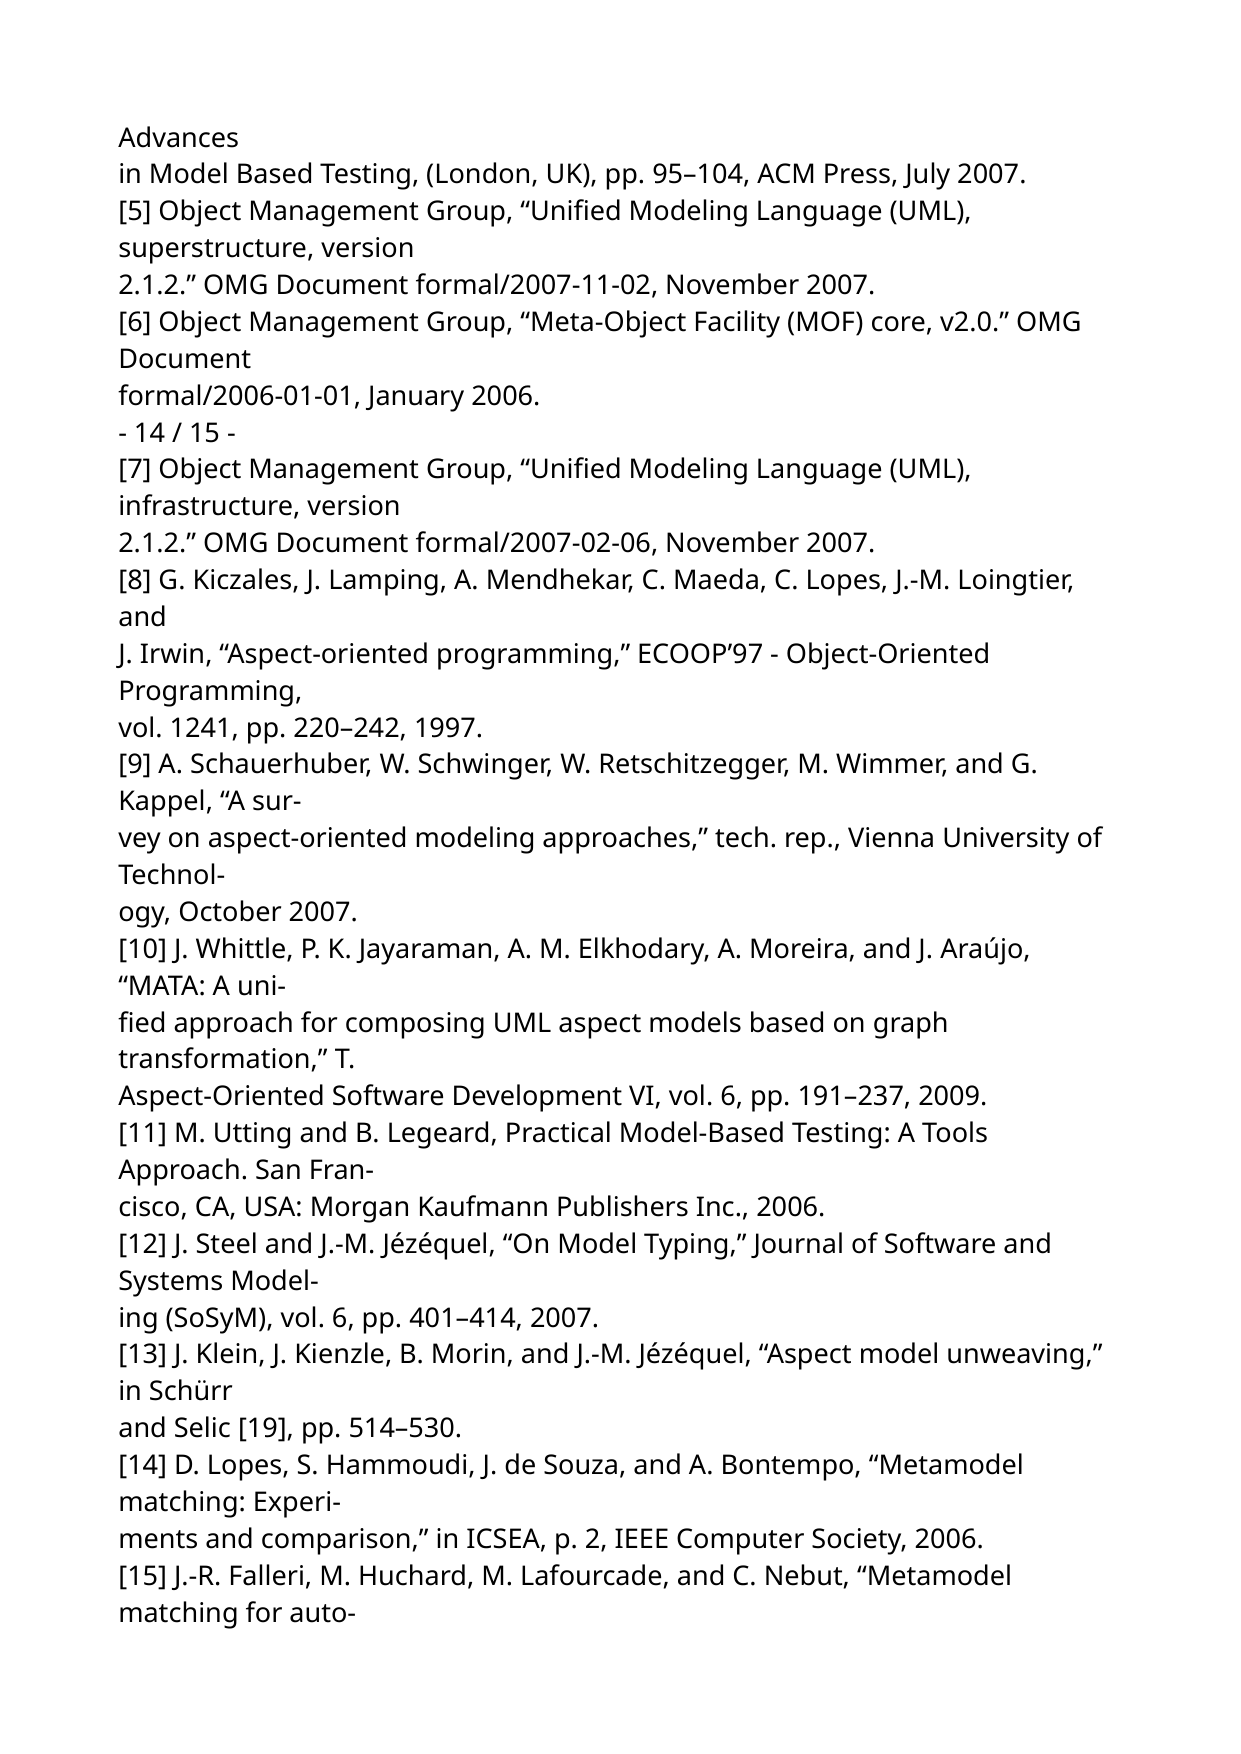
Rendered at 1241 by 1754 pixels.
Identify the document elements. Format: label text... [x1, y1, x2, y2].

text [7] Object Management Group, “Unified Modeling Language (UML), infrastructure, version [118, 450, 1122, 524]
text [15] J.-R. Falleri, M. Huchard, M. Lafourcade, and C. Nebut, “Metamodel matching for auto- [118, 1556, 1122, 1630]
text Advances [118, 118, 1122, 155]
text J. Irwin, “Aspect-oriented programming,” ECOOP’97 - Object-Oriented Programming, [118, 634, 1122, 708]
text formal/2006-01-01, January 2006. [118, 376, 1122, 413]
text 2.1.2.” OMG Document formal/2007-02-06, November 2007. [118, 524, 1122, 561]
text [9] A. Schauerhuber, W. Schwinger, W. Retschitzegger, M. Wimmer, and G. Kappel, “A sur- [118, 745, 1122, 819]
text in Model Based Testing, (London, UK), pp. 95–104, ACM Press, July 2007. [118, 155, 1122, 192]
text fied approach for composing UML aspect models based on graph transformation,” T. [118, 1003, 1122, 1077]
text and Selic [19], pp. 514–530. [118, 1409, 1122, 1446]
text vol. 1241, pp. 220–242, 1997. [118, 708, 1122, 745]
text ogy, October 2007. [118, 892, 1122, 929]
text cisco, CA, USA: Morgan Kaufmann Publishers Inc., 2006. [118, 1187, 1122, 1224]
text [14] D. Lopes, S. Hammoudi, J. de Souza, and A. Bontempo, “Metamodel matching: Experi- [118, 1446, 1122, 1519]
text [10] J. Whittle, P. K. Jayaraman, A. M. Elkhodary, A. Moreira, and J. Araújo, “MATA: A uni- [118, 929, 1122, 1003]
text [6] Object Management Group, “Meta-Object Facility (MOF) core, v2.0.” OMG Document [118, 302, 1122, 376]
text 2.1.2.” OMG Document formal/2007-11-02, November 2007. [118, 266, 1122, 302]
text Aspect-Oriented Software Development VI, vol. 6, pp. 191–237, 2009. [118, 1077, 1122, 1114]
text [13] J. Klein, J. Kienzle, B. Morin, and J.-M. Jézéquel, “Aspect model unweaving,” in Schürr [118, 1335, 1122, 1409]
text [12] J. Steel and J.-M. Jézéquel, “On Model Typing,” Journal of Software and Systems Model- [118, 1224, 1122, 1298]
text vey on aspect-oriented modeling approaches,” tech. rep., Vienna University of Technol- [118, 819, 1122, 892]
text ing (SoSyM), vol. 6, pp. 401–414, 2007. [118, 1298, 1122, 1335]
text [11] M. Utting and B. Legeard, Practical Model-Based Testing: A Tools Approach. San Fran- [118, 1114, 1122, 1187]
text [8] G. Kiczales, J. Lamping, A. Mendhekar, C. Maeda, C. Lopes, J.-M. Loingtier, and [118, 561, 1122, 634]
text [5] Object Management Group, “Unified Modeling Language (UML), superstructure, version [118, 192, 1122, 266]
text - 14 / 15 - [118, 413, 1122, 450]
text ments and comparison,” in ICSEA, p. 2, IEEE Computer Society, 2006. [118, 1519, 1122, 1556]
